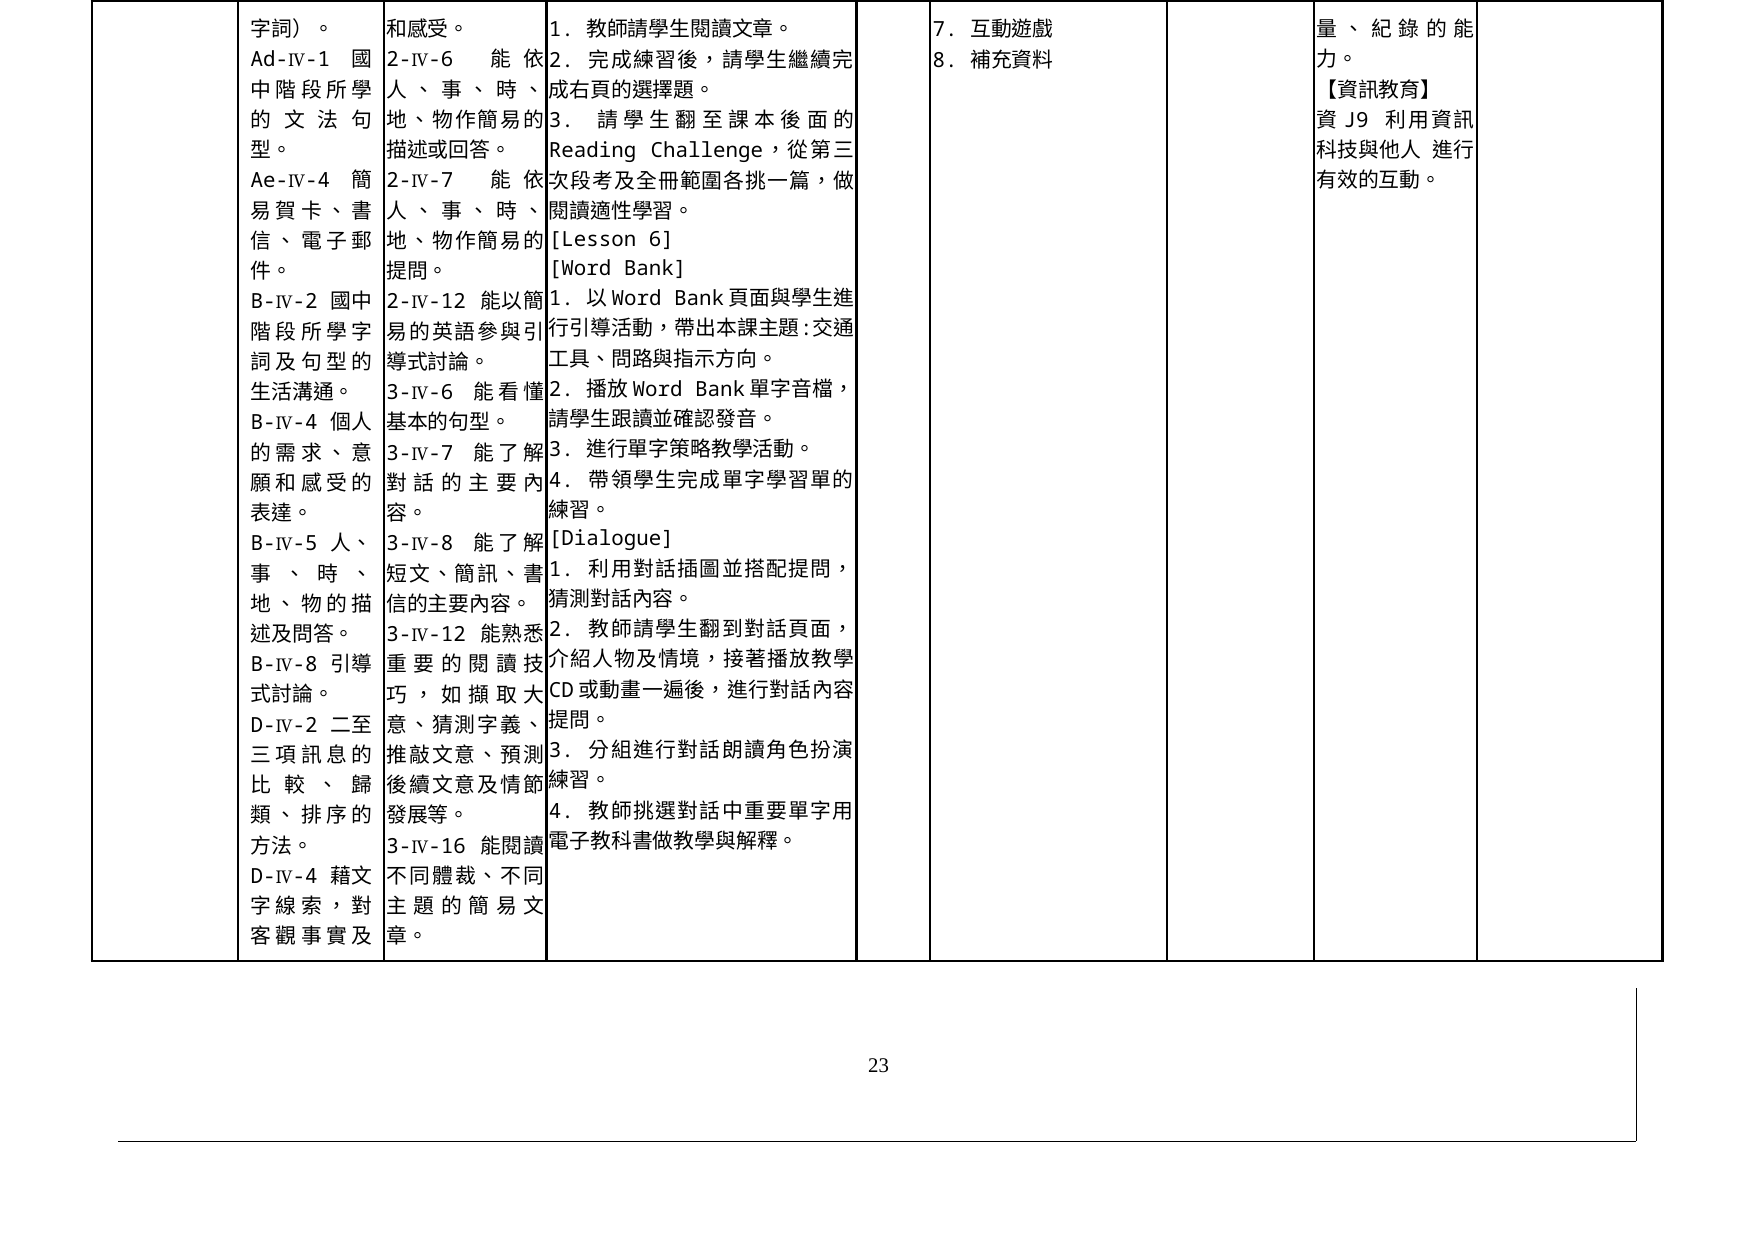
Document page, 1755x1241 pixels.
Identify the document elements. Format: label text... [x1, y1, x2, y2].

table_cell 1. 教師請學生閱讀文章。 2. 完成練習後，請學生繼續完成右頁的選擇題。 3. 請學生翻至課本後面的Reading Challenge，從第三次段考及全冊範圍各挑一篇，做閱讀適性學習。 [Lesson 6] [Word Bank] 1. 以Word Bank頁面與學生進行引導活動，帶出本課主題:交通工具、問路與指示方向。 2. 播放Word Bank單字音檔，請學生跟讀並確認發音。 3. 進行單字策略教學活動。 4. 帶領學生完成單字學習單的練習。 [Dialogue] 1. 利用對話插圖並搭配提問，猜測對話內容。 2. 教師請學生翻到對話頁面，介紹人物及情境，接著播放教學CD或動畫一遍後，進行對話內容提問。 3. 分組進行對話朗讀角色扮演練習。 4. 教師挑選對話中重要單字用電子教科書做教學與解釋。 [548, 2, 855, 960]
table_cell [1168, 2, 1313, 960]
table_cell [1478, 2, 1661, 960]
table_cell 字詞）。 Ad-Ⅳ-1 國中階段所學的文法句型。 Ae-Ⅳ-4 簡易賀卡、書信、電子郵件。 B-Ⅳ-2 國中階段所學字詞及句型的生活溝通。 B-Ⅳ-4 個人的需求、意願和感受的表達。 B-Ⅳ-5 人、事、時、地、物的描述及問答。 B-Ⅳ-8 引導式討論。 D-Ⅳ-2 二至三項訊息的比較、歸類、排序的方法。 D-Ⅳ-4 藉文字線索，對客觀事實及 [239, 2, 383, 960]
table_cell [858, 2, 929, 960]
table_cell [93, 2, 237, 960]
table_cell 7. 互動遊戲 8. 補充資料 [931, 2, 1166, 960]
table_cell 和感受。 2-Ⅳ-6 能依人、事、時、地、物作簡易的描述或回答。 2-Ⅳ-7 能依人、事、時、地、物作簡易的提問。 2-Ⅳ-12 能以簡易的英語參與引導式討論。 3-Ⅳ-6 能看懂基本的句型。 3-Ⅳ-7 能了解對話的主要內容。 3-Ⅳ-8 能了解短文、簡訊、書信的主要內容。 3-Ⅳ-12 能熟悉重要的閱讀技巧，如擷取大意、猜測字義、推敲文意、預測後續文意及情節發展等。 3-Ⅳ-16 能閱讀不同體裁、不同主題的簡易文章。 [385, 2, 545, 960]
table_cell 量、紀錄的能力。 【資訊教育】 資J9 利用資訊科技與他人 進行有效的互動。 [1315, 2, 1476, 960]
